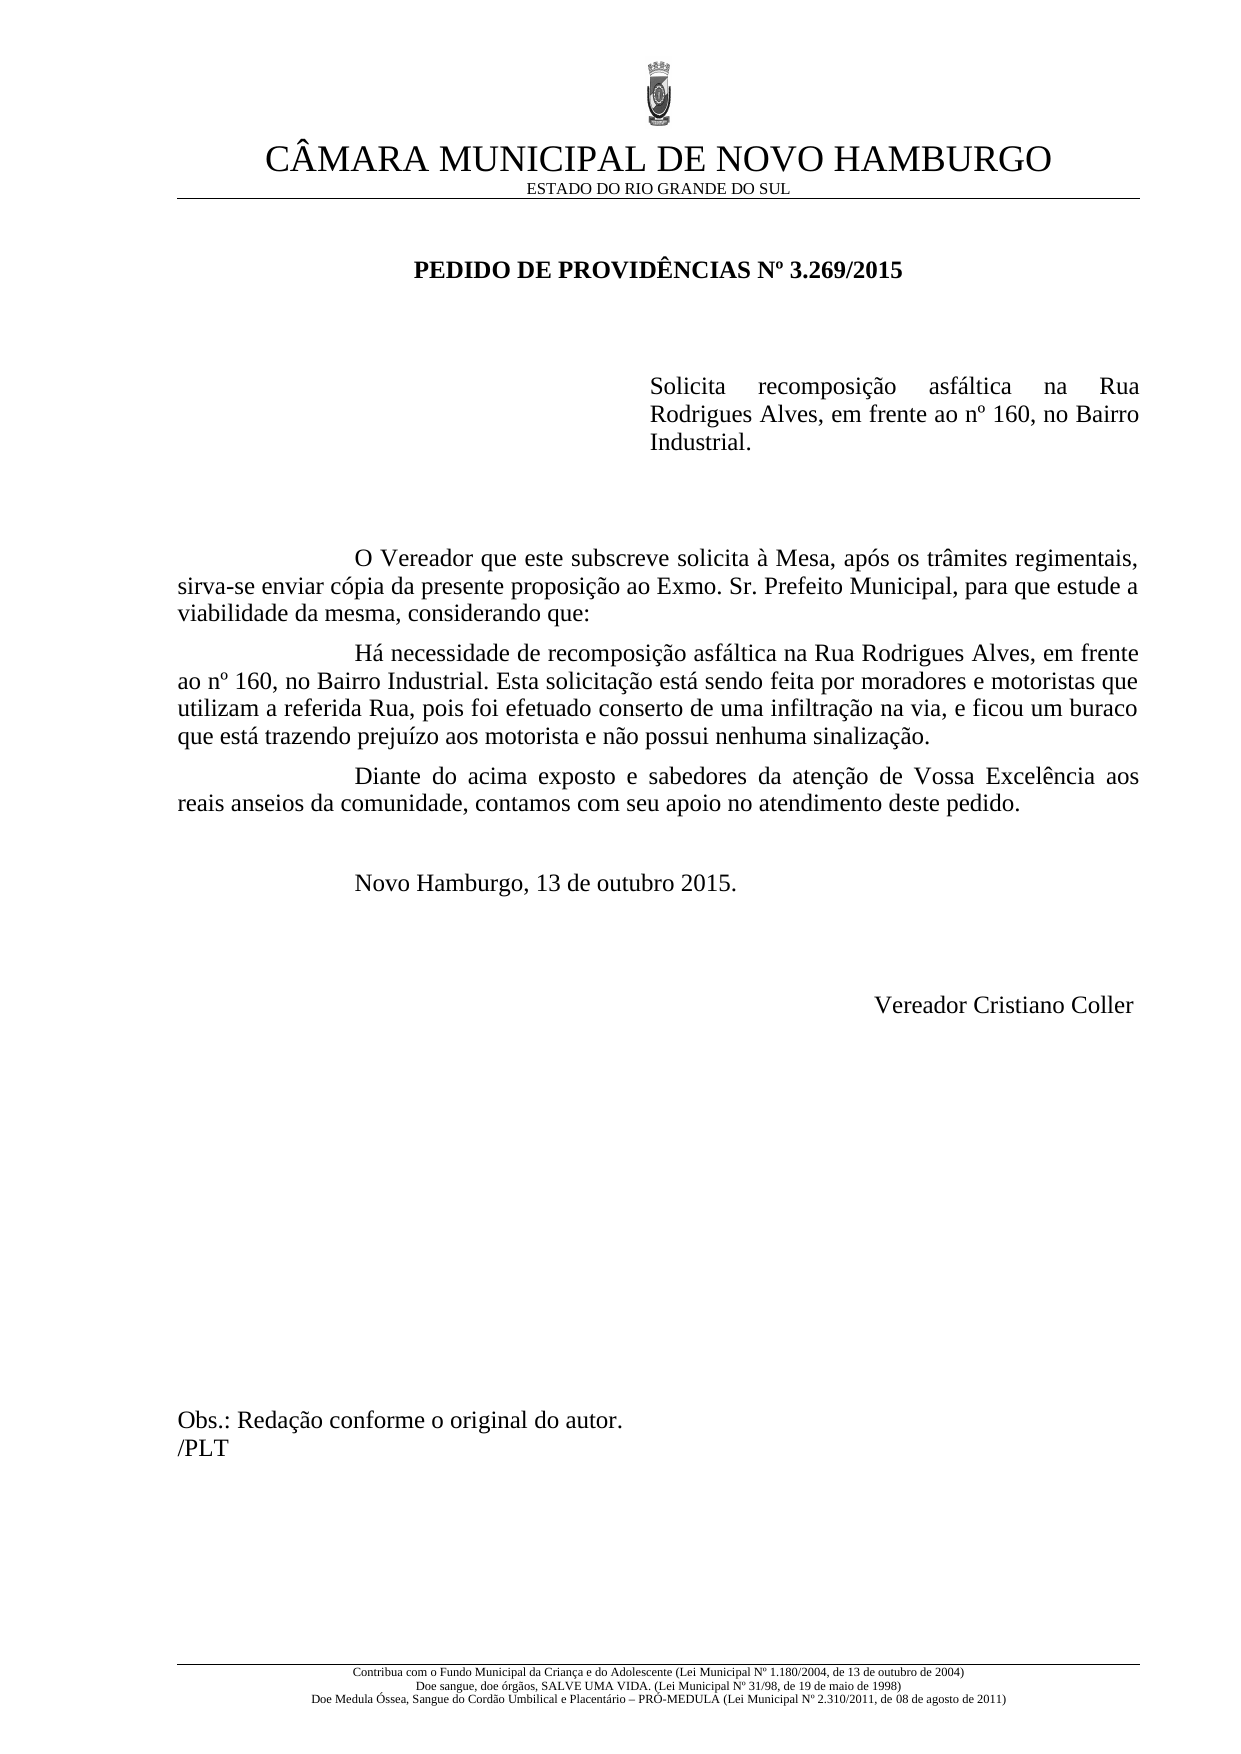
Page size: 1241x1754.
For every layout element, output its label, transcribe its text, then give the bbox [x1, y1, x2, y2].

text Há necessidade de recomposição asfáltica na Rua Rodrigues Alves, em frente ao nº 160, no Bairro Industrial. Esta solicitação está sendo feita por moradores e motoristas que utilizam a referida Rua, pois foi efetuado conserto de uma infiltração na via, e ficou um buraco que está trazendo prejuízo aos motorista e não possui nenhuma sinalização. [177, 639, 1140, 750]
text /PLT [177, 1434, 1140, 1462]
text Obs.: Redação conforme o original do autor. [177, 1406, 1140, 1434]
text Solicita recomposição asfáltica na Rua Rodrigues Alves, em frente ao nº 160, no Bairro Industrial. [649, 372, 1140, 455]
text Diante do acima exposto e sabedores da atenção de Vossa Excelência aos reais anseios da comunidade, contamos com seu apoio no atendimento deste pedido. [177, 762, 1140, 817]
text Vereador Cristiano Coller [768, 991, 1140, 1018]
text O Vereador que este subscreve solicita à Mesa, após os trâmites regimentais, sirva-se enviar cópia da presente proposição ao Exmo. Sr. Prefeito Municipal, para que estude a viabilidade da mesma, considerando que: [177, 544, 1140, 627]
title PEDIDO DE PROVIDÊNCIAS Nº 3.269/2015 [177, 256, 1140, 284]
text Novo Hamburgo, 13 de outubro 2015. [177, 869, 1140, 896]
